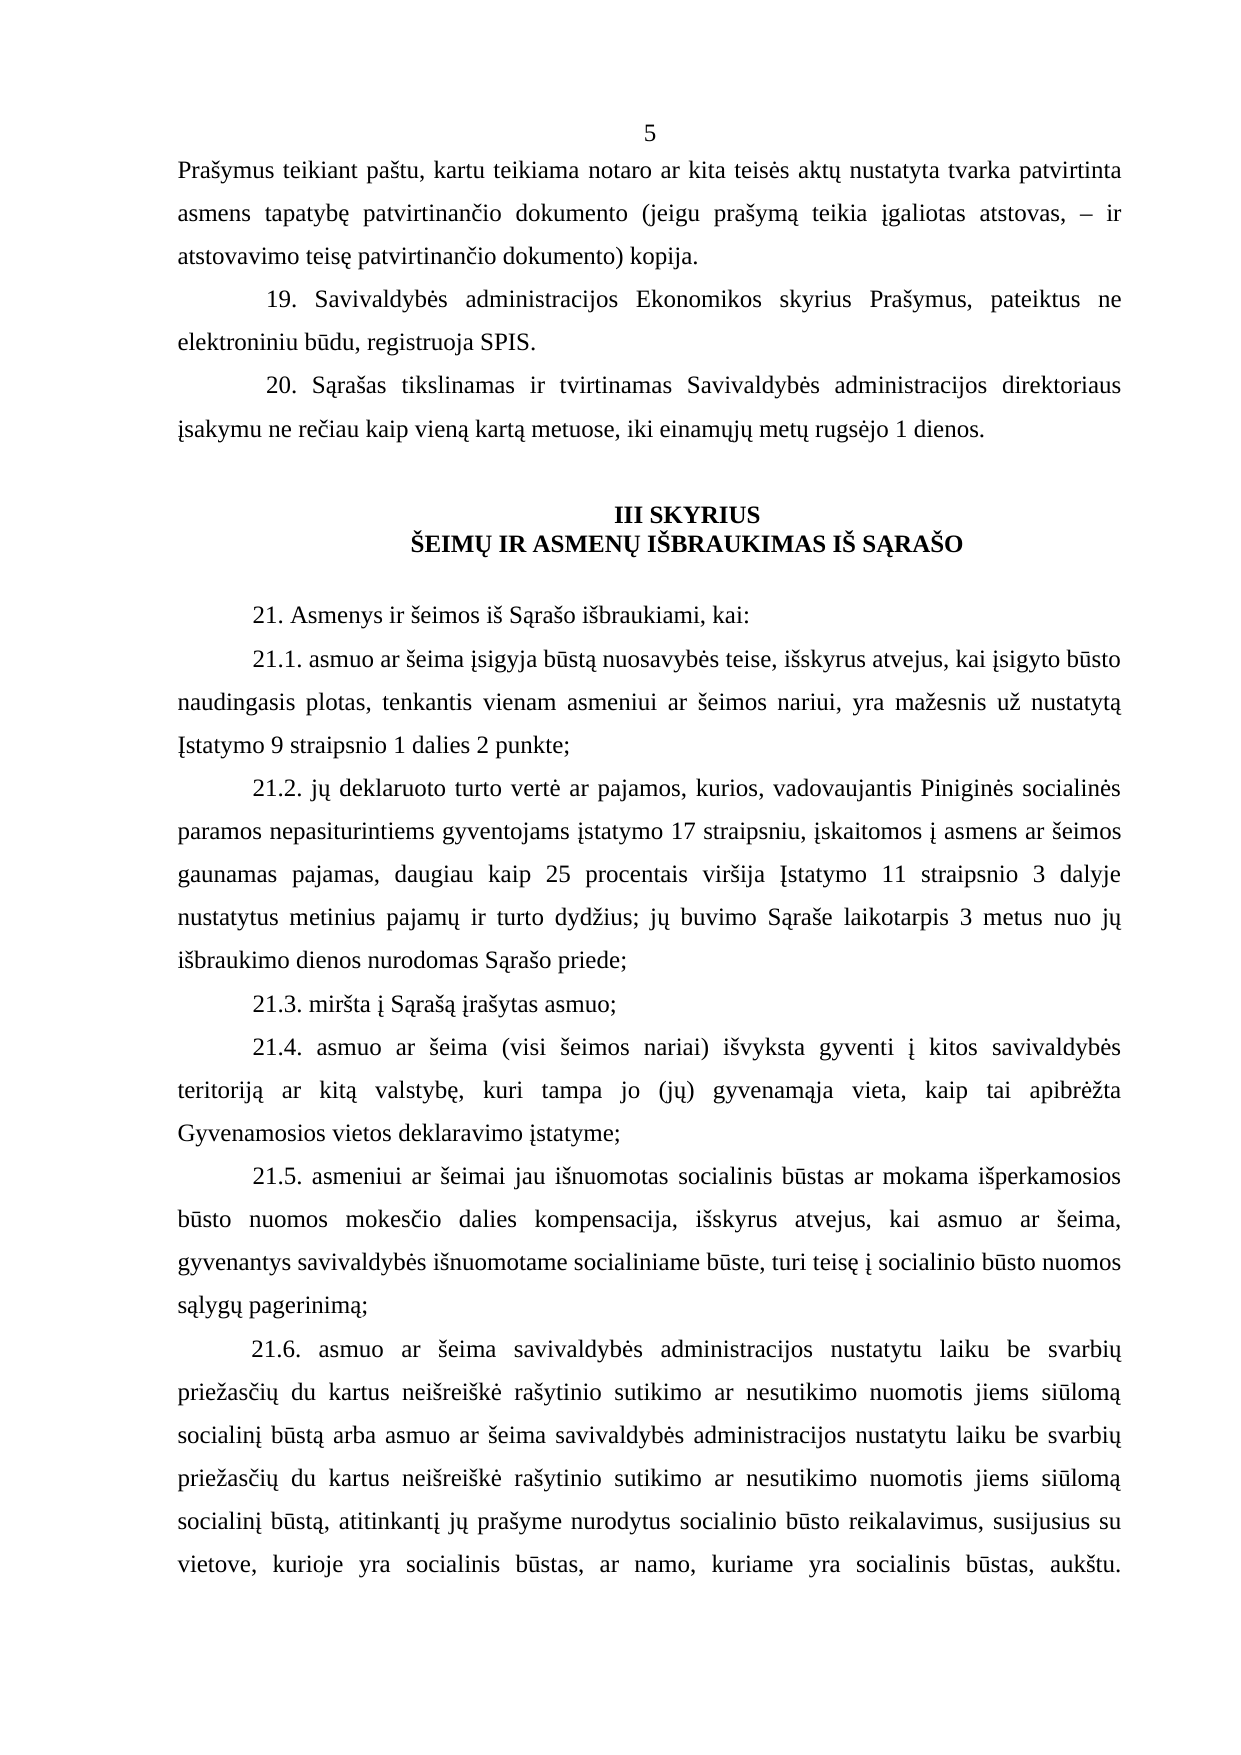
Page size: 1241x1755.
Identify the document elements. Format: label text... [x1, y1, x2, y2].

text III SKYRIUS [177, 500, 1122, 529]
text ŠEIMŲ IR ASMENŲ IŠBRAUKIMAS IŠ SĄRAŠO [177, 529, 1122, 557]
text 21.6. asmuo ar šeima savivaldybės administracijos nustatytu laiku be svarbių priežasčių du kartus neišreiškė rašytinio sutikimo ar nesutikimo nuomotis jiems siūlomą socialinį būstą arba asmuo ar šeima savivaldybės administracijos nustatytu laiku be svarbių priežasčių du kartus neišreiškė rašytinio sutikimo ar nesutikimo nuomotis jiems siūlomą socialinį būstą, atitinkantį jų prašyme nurodytus socialinio būsto reikalavimus, susijusius su vietove, kurioje yra socialinis būstas, ar namo, kuriame yra socialinis būstas, aukštu. [177, 1334, 1122, 1578]
text 21.4. asmuo ar šeima (visi šeimos nariai) išvyksta gyventi į kitos savivaldybės teritoriją ar kitą valstybę, kuri tampa jo (jų) gyvenamąja vieta, kaip tai apibrėžta Gyvenamosios vietos deklaravimo įstatyme; [177, 1032, 1122, 1147]
text 21.2. jų deklaruoto turto vertė ar pajamos, kurios, vadovaujantis Piniginės socialinės paramos nepasiturintiems gyventojams įstatymo 17 straipsniu, įskaitomos į asmens ar šeimos gaunamas pajamas, daugiau kaip 25 procentais viršija Įstatymo 11 straipsnio 3 dalyje nustatytus metinius pajamų ir turto dydžius; jų buvimo Sąraše laikotarpis 3 metus nuo jų išbraukimo dienos nurodomas Sąrašo priede; [177, 773, 1122, 974]
text Prašymus teikiant paštu, kartu teikiama notaro ar kita teisės aktų nustatyta tvarka patvirtinta asmens tapatybę patvirtinančio dokumento (jeigu prašymą teikia įgaliotas atstovas, – ir atstovavimo teisę patvirtinančio dokumento) kopija. [177, 155, 1122, 270]
text 21.3. miršta į Sąrašą įrašytas asmuo; [177, 989, 1122, 1017]
text 21.1. asmuo ar šeima įsigyja būstą nuosavybės teise, išskyrus atvejus, kai įsigyto būsto naudingasis plotas, tenkantis vienam asmeniui ar šeimos nariui, yra mažesnis už nustatytą Įstatymo 9 straipsnio 1 dalies 2 punkte; [177, 644, 1122, 759]
text 21. Asmenys ir šeimos iš Sąrašo išbraukiami, kai: [177, 601, 1122, 629]
text 19. Savivaldybės administracijos Ekonomikos skyrius Prašymus, pateiktus ne elektroniniu būdu, registruoja SPIS. [177, 284, 1122, 356]
text 21.5. asmeniui ar šeimai jau išnuomotas socialinis būstas ar mokama išperkamosios būsto nuomos mokesčio dalies kompensacija, išskyrus atvejus, kai asmuo ar šeima, gyvenantys savivaldybės išnuomotame socialiniame būste, turi teisę į socialinio būsto nuomos sąlygų pagerinimą; [177, 1161, 1122, 1319]
text 20. Sąrašas tikslinamas ir tvirtinamas Savivaldybės administracijos direktoriaus įsakymu ne rečiau kaip vieną kartą metuose, iki einamųjų metų rugsėjo 1 dienos. [177, 371, 1122, 442]
